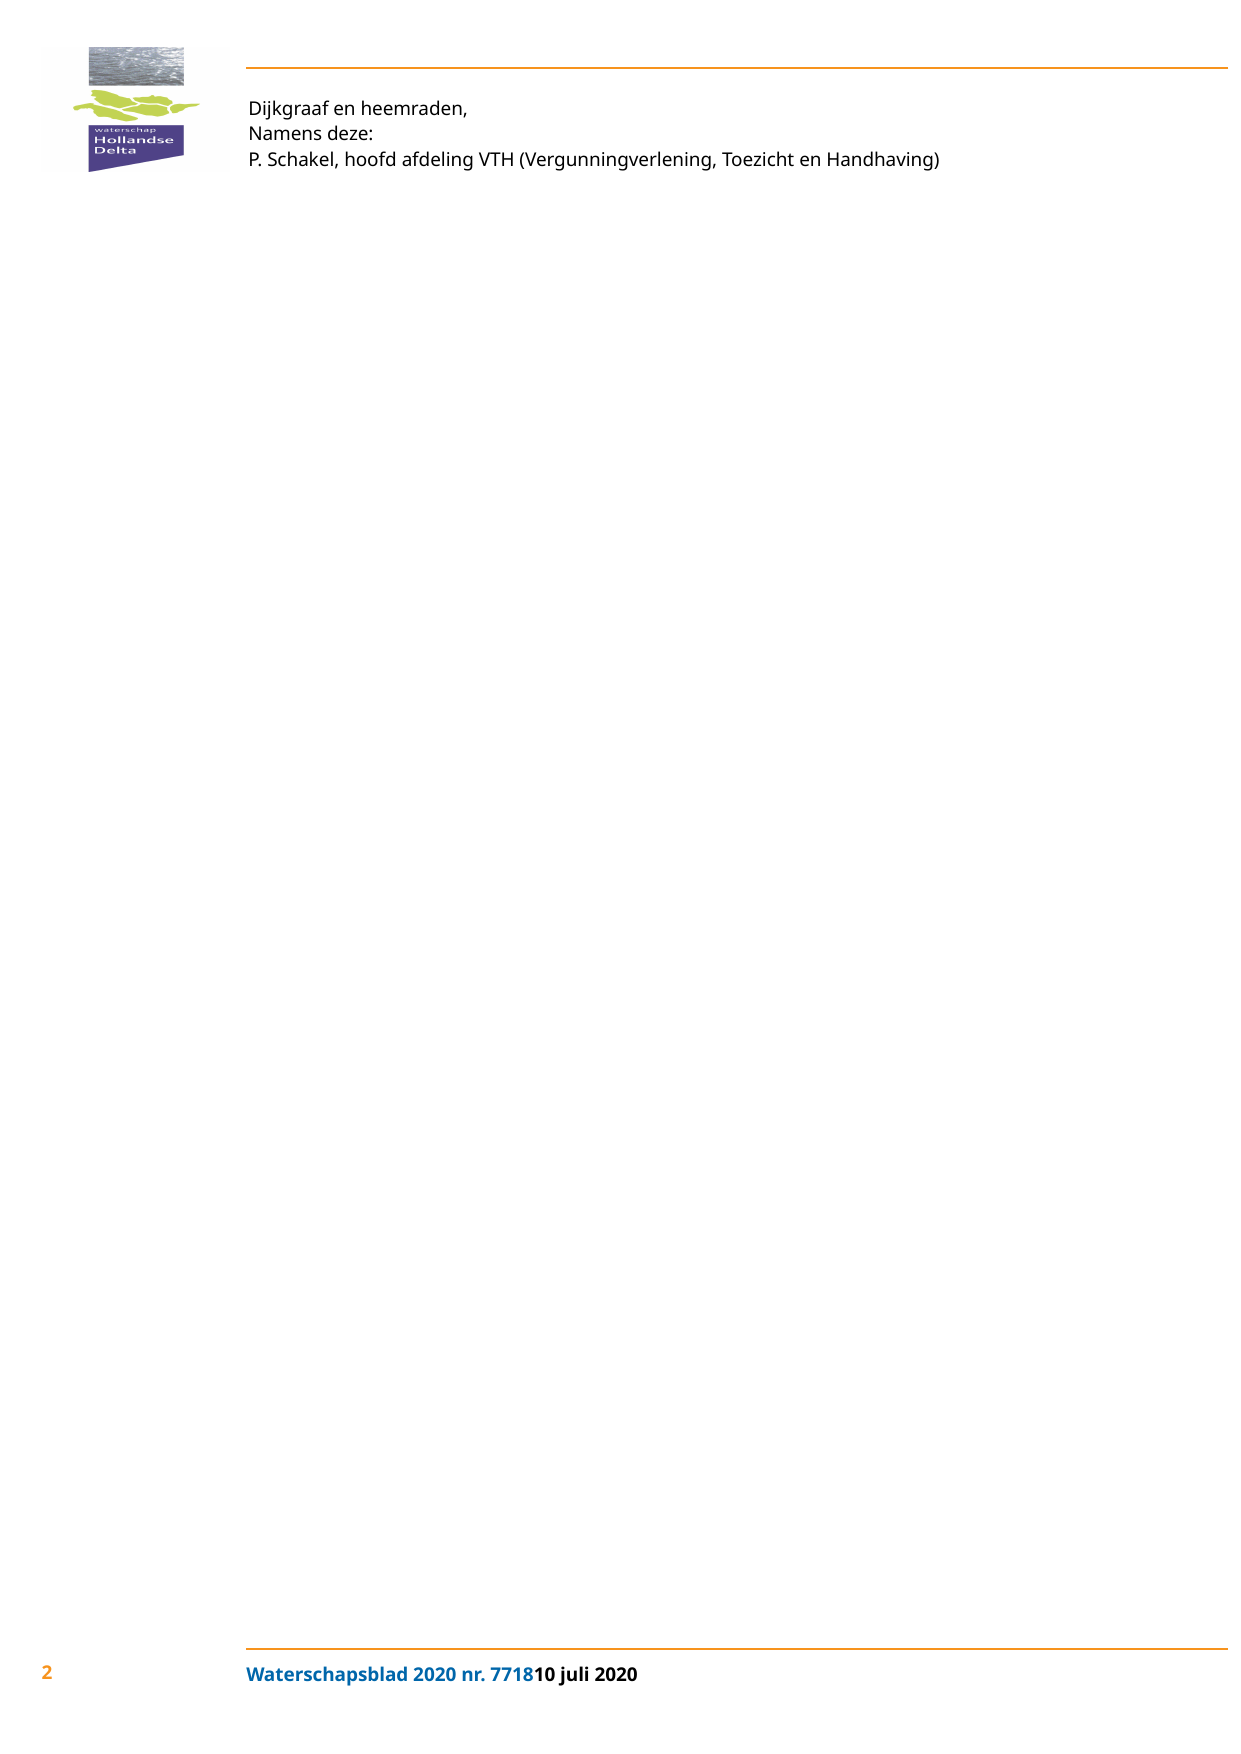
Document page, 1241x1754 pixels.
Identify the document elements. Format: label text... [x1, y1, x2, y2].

text Namens deze: [248, 121, 1152, 146]
picture [41, 47, 231, 172]
text P. Schakel, hoofd afdeling VTH (Vergunningverlening, Toezicht en Handhaving) [248, 146, 1152, 172]
text Dijkgraaf en heemraden, [248, 95, 1152, 121]
